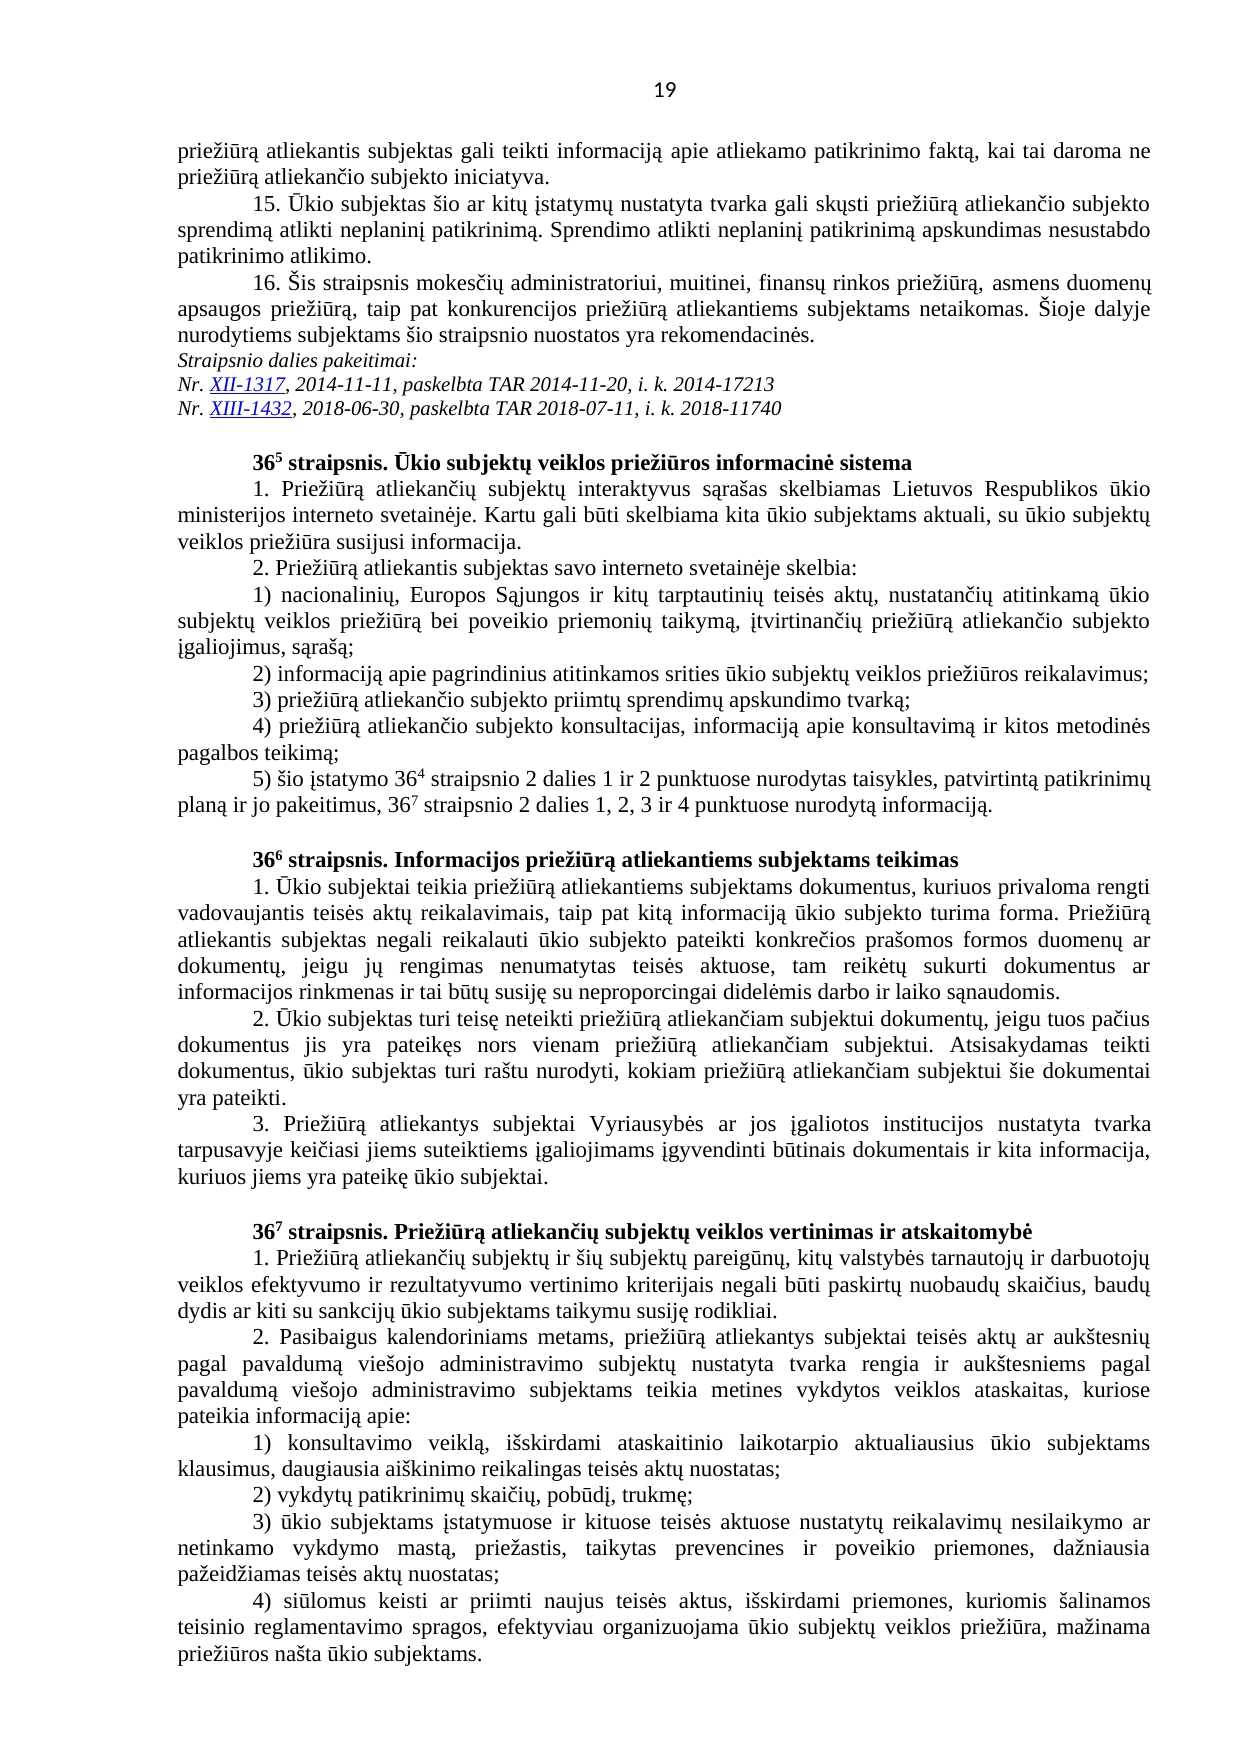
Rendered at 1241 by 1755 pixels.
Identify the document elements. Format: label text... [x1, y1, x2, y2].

text 365 straipsnis. Ūkio subjektų veiklos priežiūros informacinė sistema [177, 449, 1152, 475]
text 3) ūkio subjektams įstatymuose ir kituose teisės aktuose nustatytų reikalavimų nesilaikymo ar netinkamo vykdymo mastą, priežastis, taikytas prevencines ir poveikio priemones, dažniausia pažeidžiamas teisės aktų nuostatas; [177, 1508, 1152, 1587]
text 1. Ūkio subjektai teikia priežiūrą atliekantiems subjektams dokumentus, kuriuos privaloma rengti vadovaujantis teisės aktų reikalavimais, taip pat kitą informaciją ūkio subjekto turima forma. Priežiūrą atliekantis subjektas negali reikalauti ūkio subjekto pateikti konkrečios prašomos formos duomenų ar dokumentų, jeigu jų rengimas nenumatytas teisės aktuose, tam reikėtų sukurti dokumentus ar informacijos rinkmenas ir tai būtų susiję su neproporcingai didelėmis darbo ir laiko sąnaudomis. [177, 873, 1152, 1005]
text 16. Šis straipsnis mokesčių administratoriui, muitinei, finansų rinkos priežiūrą, asmens duomenų apsaugos priežiūrą, taip pat konkurencijos priežiūrą atliekantiems subjektams netaikomas. Šioje dalyje nurodytiems subjektams šio straipsnio nuostatos yra rekomendacinės. [177, 269, 1152, 348]
text Nr. XIII-1432, 2018-06-30, paskelbta TAR 2018-07-11, i. k. 2018-11740 [177, 396, 1152, 420]
text 4) siūlomus keisti ar priimti naujus teisės aktus, išskirdami priemones, kuriomis šalinamos teisinio reglamentavimo spragos, efektyviau organizuojama ūkio subjektų veiklos priežiūra, mažinama priežiūros našta ūkio subjektams. [177, 1587, 1152, 1666]
text Nr. XII-1317, 2014-11-11, paskelbta TAR 2014-11-20, i. k. 2014-17213 [177, 372, 1152, 396]
text 3) priežiūrą atliekančio subjekto priimtų sprendimų apskundimo tvarką; [177, 686, 1152, 712]
text 1. Priežiūrą atliekančių subjektų interaktyvus sąrašas skelbiamas Lietuvos Respublikos ūkio ministerijos interneto svetainėje. Kartu gali būti skelbiama kita ūkio subjektams aktuali, su ūkio subjektų veiklos priežiūra susijusi informacija. [177, 475, 1152, 554]
text 1) konsultavimo veiklą, išskirdami ataskaitinio laikotarpio aktualiausius ūkio subjektams klausimus, daugiausia aiškinimo reikalingas teisės aktų nuostatas; [177, 1429, 1152, 1481]
text 2) vykdytų patikrinimų skaičių, pobūdį, trukmę; [177, 1481, 1152, 1508]
text 15. Ūkio subjektas šio ar kitų įstatymų nustatyta tvarka gali skųsti priežiūrą atliekančio subjekto sprendimą atlikti neplaninį patikrinimą. Sprendimo atlikti neplaninį patikrinimą apskundimas nesustabdo patikrinimo atlikimo. [177, 190, 1152, 269]
text 1. Priežiūrą atliekančių subjektų ir šių subjektų pareigūnų, kitų valstybės tarnautojų ir darbuotojų veiklos efektyvumo ir rezultatyvumo vertinimo kriterijais negali būti paskirtų nuobaudų skaičius, baudų dydis ar kiti su sankcijų ūkio subjektams taikymu susiję rodikliai. [177, 1244, 1152, 1323]
text 366 straipsnis. Informacijos priežiūrą atliekantiems subjektams teikimas [177, 847, 1152, 873]
text 5) šio įstatymo 364 straipsnio 2 dalies 1 ir 2 punktuose nurodytas taisykles, patvirtintą patikrinimų planą ir jo pakeitimus, 367 straipsnio 2 dalies 1, 2, 3 ir 4 punktuose nurodytą informaciją. [177, 765, 1152, 818]
text 2. Ūkio subjektas turi teisę neteikti priežiūrą atliekančiam subjektui dokumentų, jeigu tuos pačius dokumentus jis yra pateikęs nors vienam priežiūrą atliekančiam subjektui. Atsisakydamas teikti dokumentus, ūkio subjektas turi raštu nurodyti, kokiam priežiūrą atliekančiam subjektui šie dokumentai yra pateikti. [177, 1005, 1152, 1110]
text Straipsnio dalies pakeitimai: [177, 348, 1152, 372]
text 367 straipsnis. Priežiūrą atliekančių subjektų veiklos vertinimas ir atskaitomybė [252, 1218, 1152, 1244]
text 3. Priežiūrą atliekantys subjektai Vyriausybės ar jos įgaliotos institucijos nustatyta tvarka tarpusavyje keičiasi jiems suteiktiems įgaliojimams įgyvendinti būtinais dokumentais ir kita informacija, kuriuos jiems yra pateikę ūkio subjektai. [177, 1110, 1152, 1189]
text priežiūrą atliekantis subjektas gali teikti informaciją apie atliekamo patikrinimo faktą, kai tai daroma ne priežiūrą atliekančio subjekto iniciatyva. [177, 137, 1152, 190]
text 2) informaciją apie pagrindinius atitinkamos srities ūkio subjektų veiklos priežiūros reikalavimus; [177, 660, 1152, 686]
text 4) priežiūrą atliekančio subjekto konsultacijas, informaciją apie konsultavimą ir kitos metodinės pagalbos teikimą; [177, 712, 1152, 765]
text 2. Pasibaigus kalendoriniams metams, priežiūrą atliekantys subjektai teisės aktų ar aukštesnių pagal pavaldumą viešojo administravimo subjektų nustatyta tvarka rengia ir aukštesniems pagal pavaldumą viešojo administravimo subjektams teikia metines vykdytos veiklos ataskaitas, kuriose pateikia informaciją apie: [177, 1323, 1152, 1429]
text 2. Priežiūrą atliekantis subjektas savo interneto svetainėje skelbia: [177, 554, 1152, 581]
text 1) nacionalinių, Europos Sąjungos ir kitų tarptautinių teisės aktų, nustatančių atitinkamą ūkio subjektų veiklos priežiūrą bei poveikio priemonių taikymą, įtvirtinančių priežiūrą atliekančio subjekto įgaliojimus, sąrašą; [177, 581, 1152, 660]
